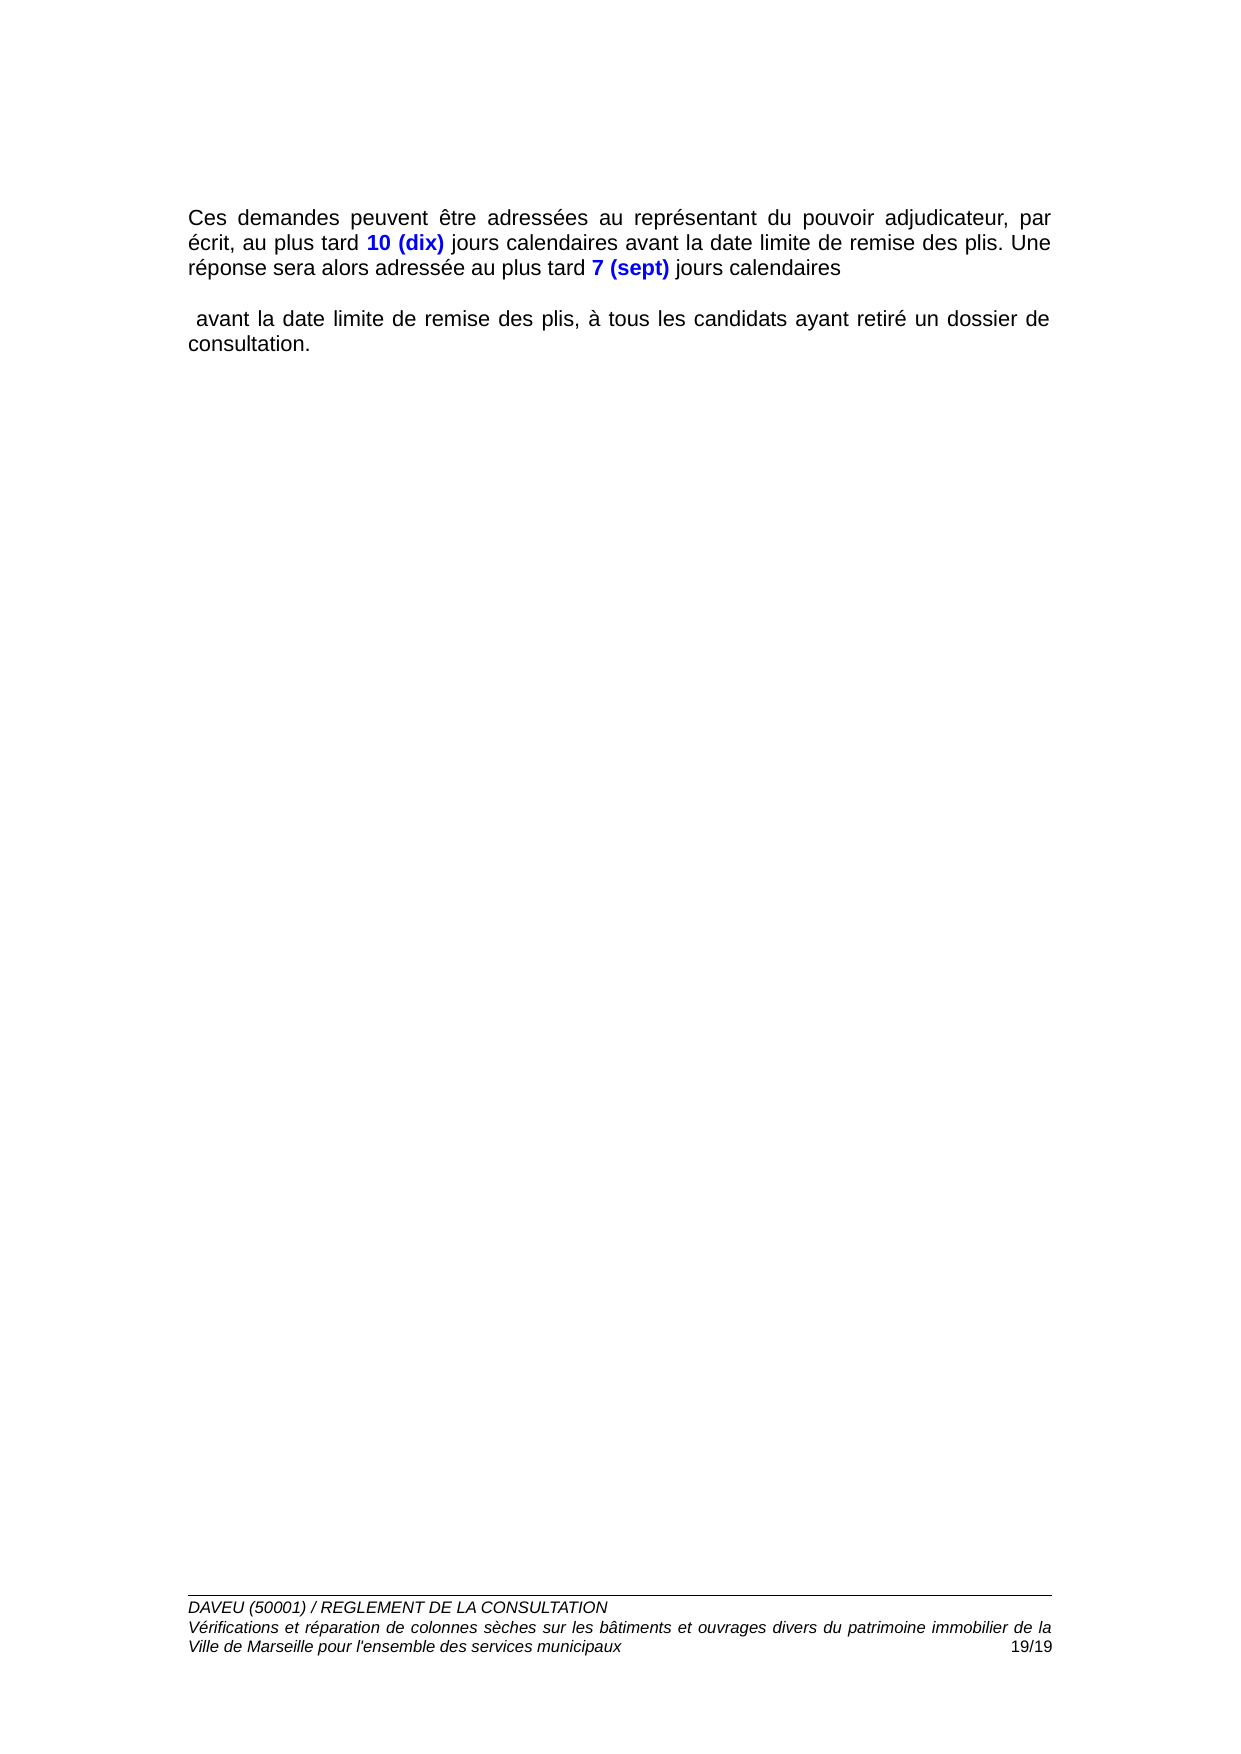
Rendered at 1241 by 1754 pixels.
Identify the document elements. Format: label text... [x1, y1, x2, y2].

text Ces demandes peuvent être adressées au représentant du pouvoir adjudicateur, par écrit, au plus tard 10 (dix) jours calendaires avant la date limite de remise des plis. Une réponse sera alors adressée au plus tard 7 (sept) jours calendaires [188, 204, 1052, 280]
text avant la date limite de remise des plis, à tous les candidats ayant retiré un dossier de consultation. [188, 305, 1052, 356]
